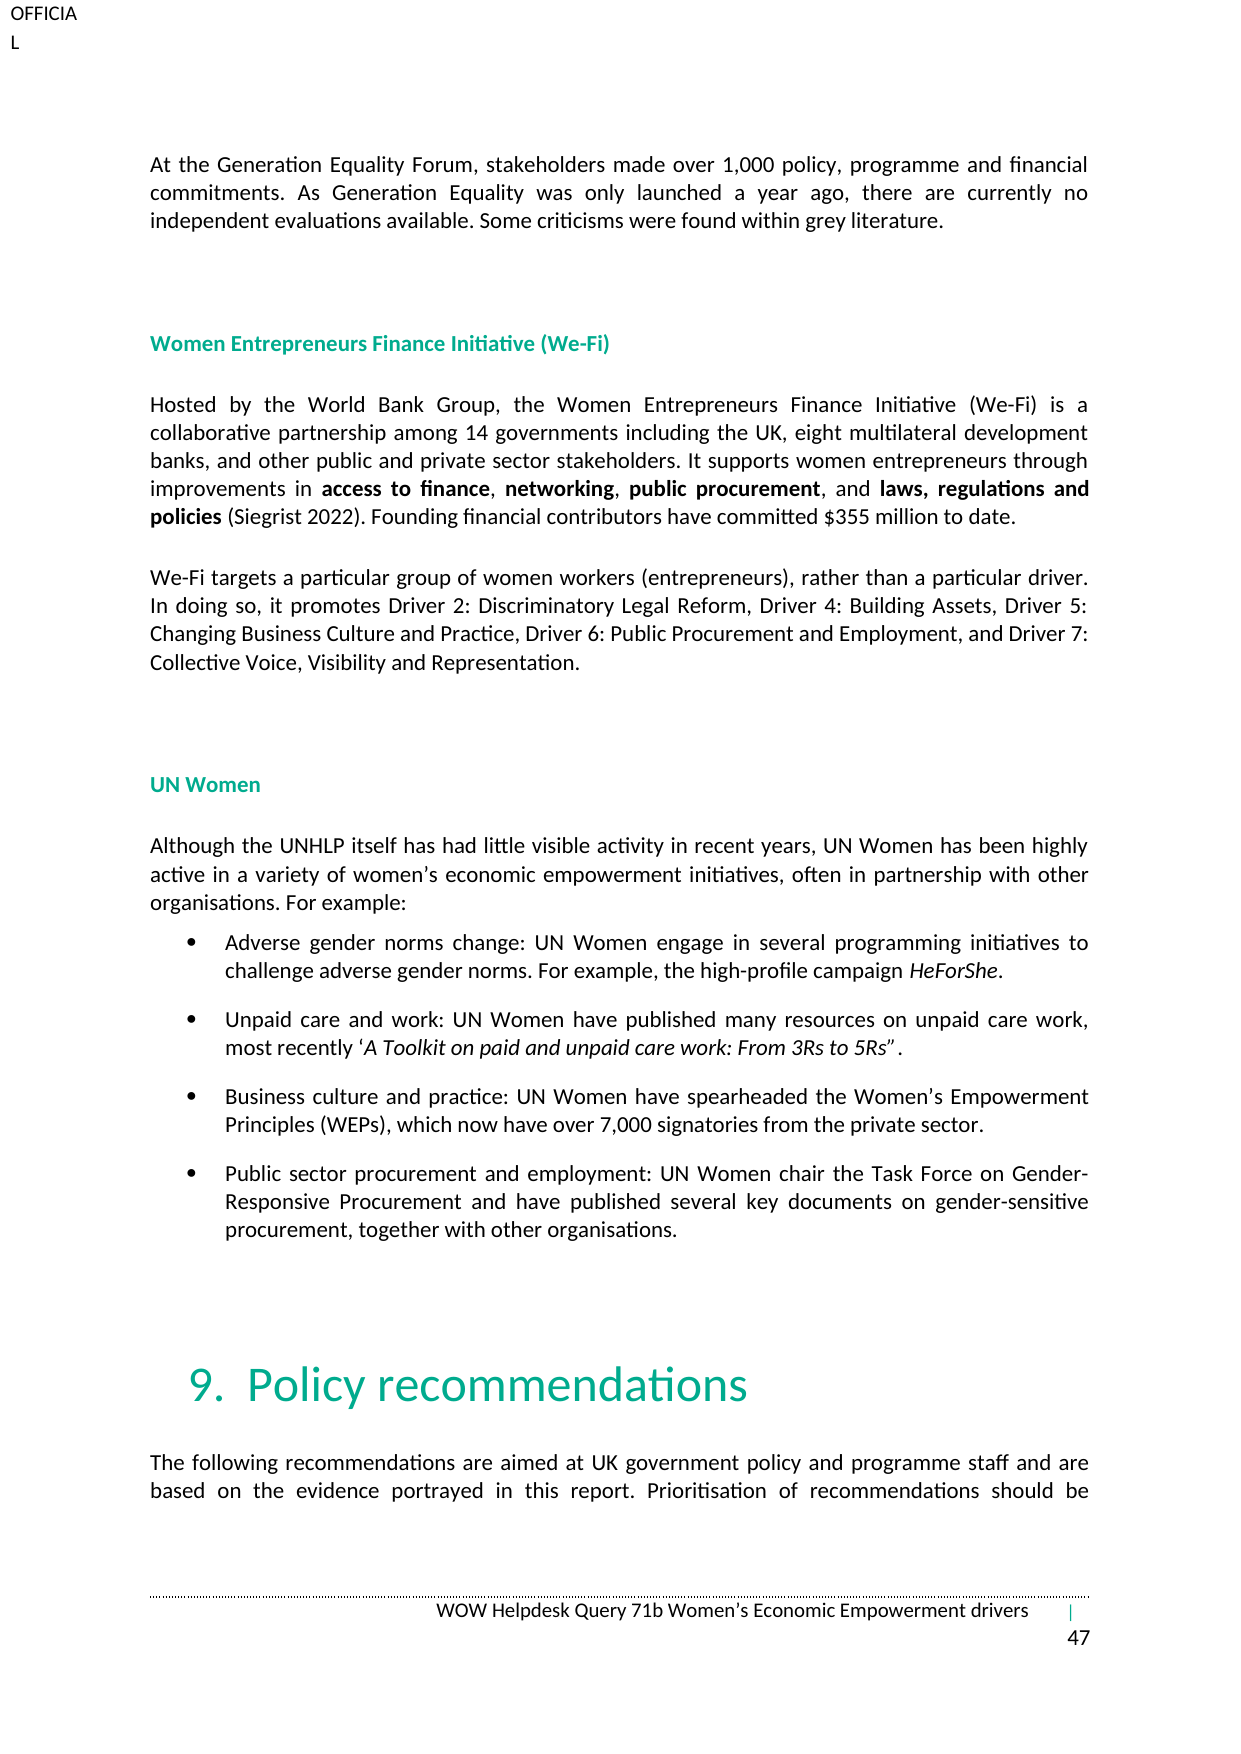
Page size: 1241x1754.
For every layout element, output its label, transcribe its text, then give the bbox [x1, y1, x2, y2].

subtitle Policy recommendations [187, 1353, 1090, 1414]
text We-Fi targets a particular group of women workers (entrepreneurs), rather than a particular driver. In doing so, it promotes Driver 2: Discriminatory Legal Reform, Driver 4: Building Assets, Driver 5: Changing Business Culture and Practice, Driver 6: Public Procurement and Employment, and Driver 7: Collective Voice, Visibility and Representation. [150, 563, 1090, 676]
list Business culture and practice: UN Women have spearheaded the Women’s Empowerment Principles (WEPs), which now have over 7,000 signatories from the private sector. [187, 1082, 1090, 1138]
text The following recommendations are aimed at UK government policy and programme staff and are based on the evidence portrayed in this report. Prioritisation of recommendations should be [150, 1448, 1090, 1504]
text At the Generation Equality Forum, stakeholders made over 1,000 policy, programme and financial commitments. As Generation Equality was only launched a year ago, there are currently no independent evaluations available. Some criticisms were found within grey literature. [150, 150, 1090, 234]
text UN Women [150, 770, 1090, 798]
list Unpaid care and work: UN Women have published many resources on unpaid care work, most recently ‘A Toolkit on paid and unpaid care work: From 3Rs to 5Rs”. [187, 1005, 1090, 1061]
list Adverse gender norms change: UN Women engage in several programming initiatives to challenge adverse gender norms. For example, the high-profile campaign HeForShe. [187, 928, 1090, 984]
text Hosted by the World Bank Group, the Women Entrepreneurs Finance Initiative (We-Fi) is a collaborative partnership among 14 governments including the UK, eight multilateral development banks, and other public and private sector stakeholders. It supports women entrepreneurs through improvements in access to finance, networking, public procurement, and laws, regulations and policies (Siegrist 2022). Founding financial contributors have committed $355 million to date. [150, 390, 1090, 530]
text Women Entrepreneurs Finance Initiative (We-Fi) [150, 329, 1090, 357]
text Although the UNHLP itself has had little visible activity in recent years, UN Women has been highly active in a variety of women’s economic empowerment initiatives, often in partnership with other organisations. For example: [150, 832, 1090, 916]
list Public sector procurement and employment: UN Women chair the Task Force on Gender-Responsive Procurement and have published several key documents on gender-sensitive procurement, together with other organisations. [187, 1159, 1090, 1243]
